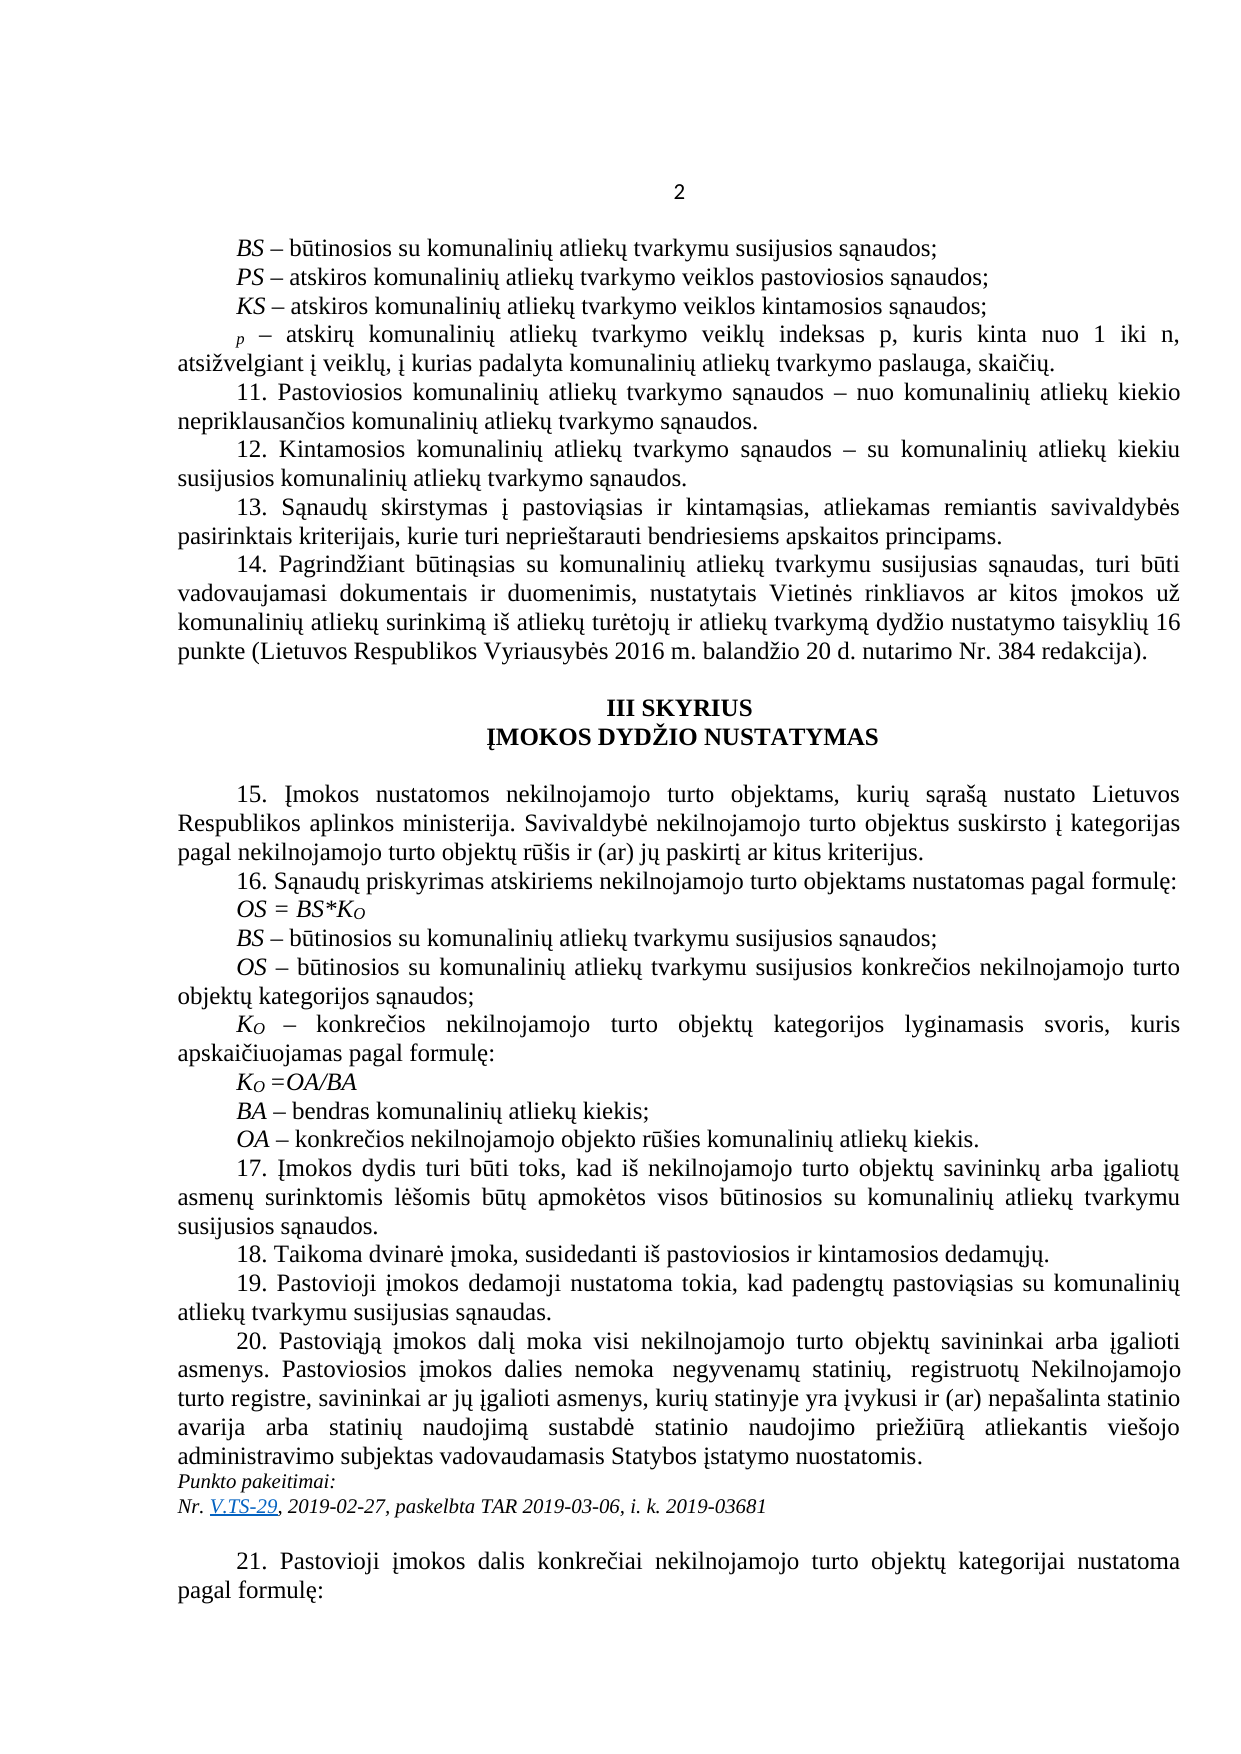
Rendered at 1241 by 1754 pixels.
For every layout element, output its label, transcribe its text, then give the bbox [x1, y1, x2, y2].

text OA – konkrečios nekilnojamojo objekto rūšies komunalinių atliekų kiekis. [177, 1124, 1181, 1153]
text 17. Įmokos dydis turi būti toks, kad iš nekilnojamojo turto objektų savininkų arba įgaliotų asmenų surinktomis lėšomis būtų apmokėtos visos būtinosios su komunalinių atliekų tvarkymu susijusios sąnaudos. [177, 1153, 1181, 1239]
text Punkto pakeitimai: [177, 1469, 1181, 1493]
text 14. Pagrindžiant būtinąsias su komunalinių atliekų tvarkymu susijusias sąnaudas, turi būti vadovaujamasi dokumentais ir duomenimis, nustatytais Vietinės rinkliavos ar kitos įmokos už komunalinių atliekų surinkimą iš atliekų turėtojų ir atliekų tvarkymą dydžio nustatymo taisyklių 16 punkte (Lietuvos Respublikos Vyriausybės 2016 m. balandžio 20 d. nutarimo Nr. 384 redakcija). [177, 549, 1181, 664]
text PS – atskiros komunalinių atliekų tvarkymo veiklos pastoviosios sąnaudos; [177, 262, 1181, 291]
text III SKYRIUS [177, 693, 1181, 722]
text OS – būtinosios su komunalinių atliekų tvarkymu susijusios konkrečios nekilnojamojo turto objektų kategorijos sąnaudos; [177, 952, 1181, 1009]
text 13. Sąnaudų skirstymas į pastoviąsias ir kintamąsias, atliekamas remiantis savivaldybės pasirinktais kriterijais, kurie turi neprieštarauti bendriesiems apskaitos principams. [177, 492, 1181, 549]
text 20. Pastoviąją įmokos dalį moka visi nekilnojamojo turto objektų savininkai arba įgalioti asmenys. Pastoviosios įmokos dalies nemoka negyvenamų statinių, registruotų Nekilnojamojo turto registre, savininkai ar jų įgalioti asmenys, kurių statinyje yra įvykusi ir (ar) nepašalinta statinio avarija arba statinių naudojimą sustabdė statinio naudojimo priežiūrą atliekantis viešojo administravimo subjektas vadovaudamasis Statybos įstatymo nuostatomis. [177, 1326, 1181, 1469]
text 19. Pastovioji įmokos dedamoji nustatoma tokia, kad padengtų pastoviąsias su komunalinių atliekų tvarkymu susijusias sąnaudas. [177, 1268, 1181, 1326]
text ĮMOKOS DYDŽIO NUSTATYMAS [177, 722, 1181, 751]
text 18. Taikoma dvinarė įmoka, susidedanti iš pastoviosios ir kintamosios dedamųjų. [177, 1239, 1181, 1268]
text KS – atskiros komunalinių atliekų tvarkymo veiklos kintamosios sąnaudos; [177, 291, 1181, 319]
text BA – bendras komunalinių atliekų kiekis; [177, 1096, 1181, 1124]
text OS = BS*KO [177, 894, 1181, 923]
text 21. Pastovioji įmokos dalis konkrečiai nekilnojamojo turto objektų kategorijai nustatoma pagal formulę: [177, 1546, 1181, 1604]
text p – atskirų komunalinių atliekų tvarkymo veiklų indeksas p, kuris kinta nuo 1 iki n, atsižvelgiant į veiklų, į kurias padalyta komunalinių atliekų tvarkymo paslauga, skaičių. [177, 319, 1181, 377]
text Nr. V.TS-29, 2019-02-27, paskelbta TAR 2019-03-06, i. k. 2019-03681 [177, 1493, 1181, 1518]
text KO =OA/BA [177, 1067, 1181, 1096]
text KO – konkrečios nekilnojamojo turto objektų kategorijos lyginamasis svoris, kuris apskaičiuojamas pagal formulę: [177, 1009, 1181, 1067]
text BS – būtinosios su komunalinių atliekų tvarkymu susijusios sąnaudos; [177, 233, 1181, 262]
text 12. Kintamosios komunalinių atliekų tvarkymo sąnaudos – su komunalinių atliekų kiekiu susijusios komunalinių atliekų tvarkymo sąnaudos. [177, 434, 1181, 492]
text 11. Pastoviosios komunalinių atliekų tvarkymo sąnaudos – nuo komunalinių atliekų kiekio nepriklausančios komunalinių atliekų tvarkymo sąnaudos. [177, 377, 1181, 434]
text 16. Sąnaudų priskyrimas atskiriems nekilnojamojo turto objektams nustatomas pagal formulę: [177, 866, 1181, 894]
text 15. Įmokos nustatomos nekilnojamojo turto objektams, kurių sąrašą nustato Lietuvos Respublikos aplinkos ministerija. Savivaldybė nekilnojamojo turto objektus suskirsto į kategorijas pagal nekilnojamojo turto objektų rūšis ir (ar) jų paskirtį ar kitus kriterijus. [177, 779, 1181, 866]
text BS – būtinosios su komunalinių atliekų tvarkymu susijusios sąnaudos; [177, 923, 1181, 952]
